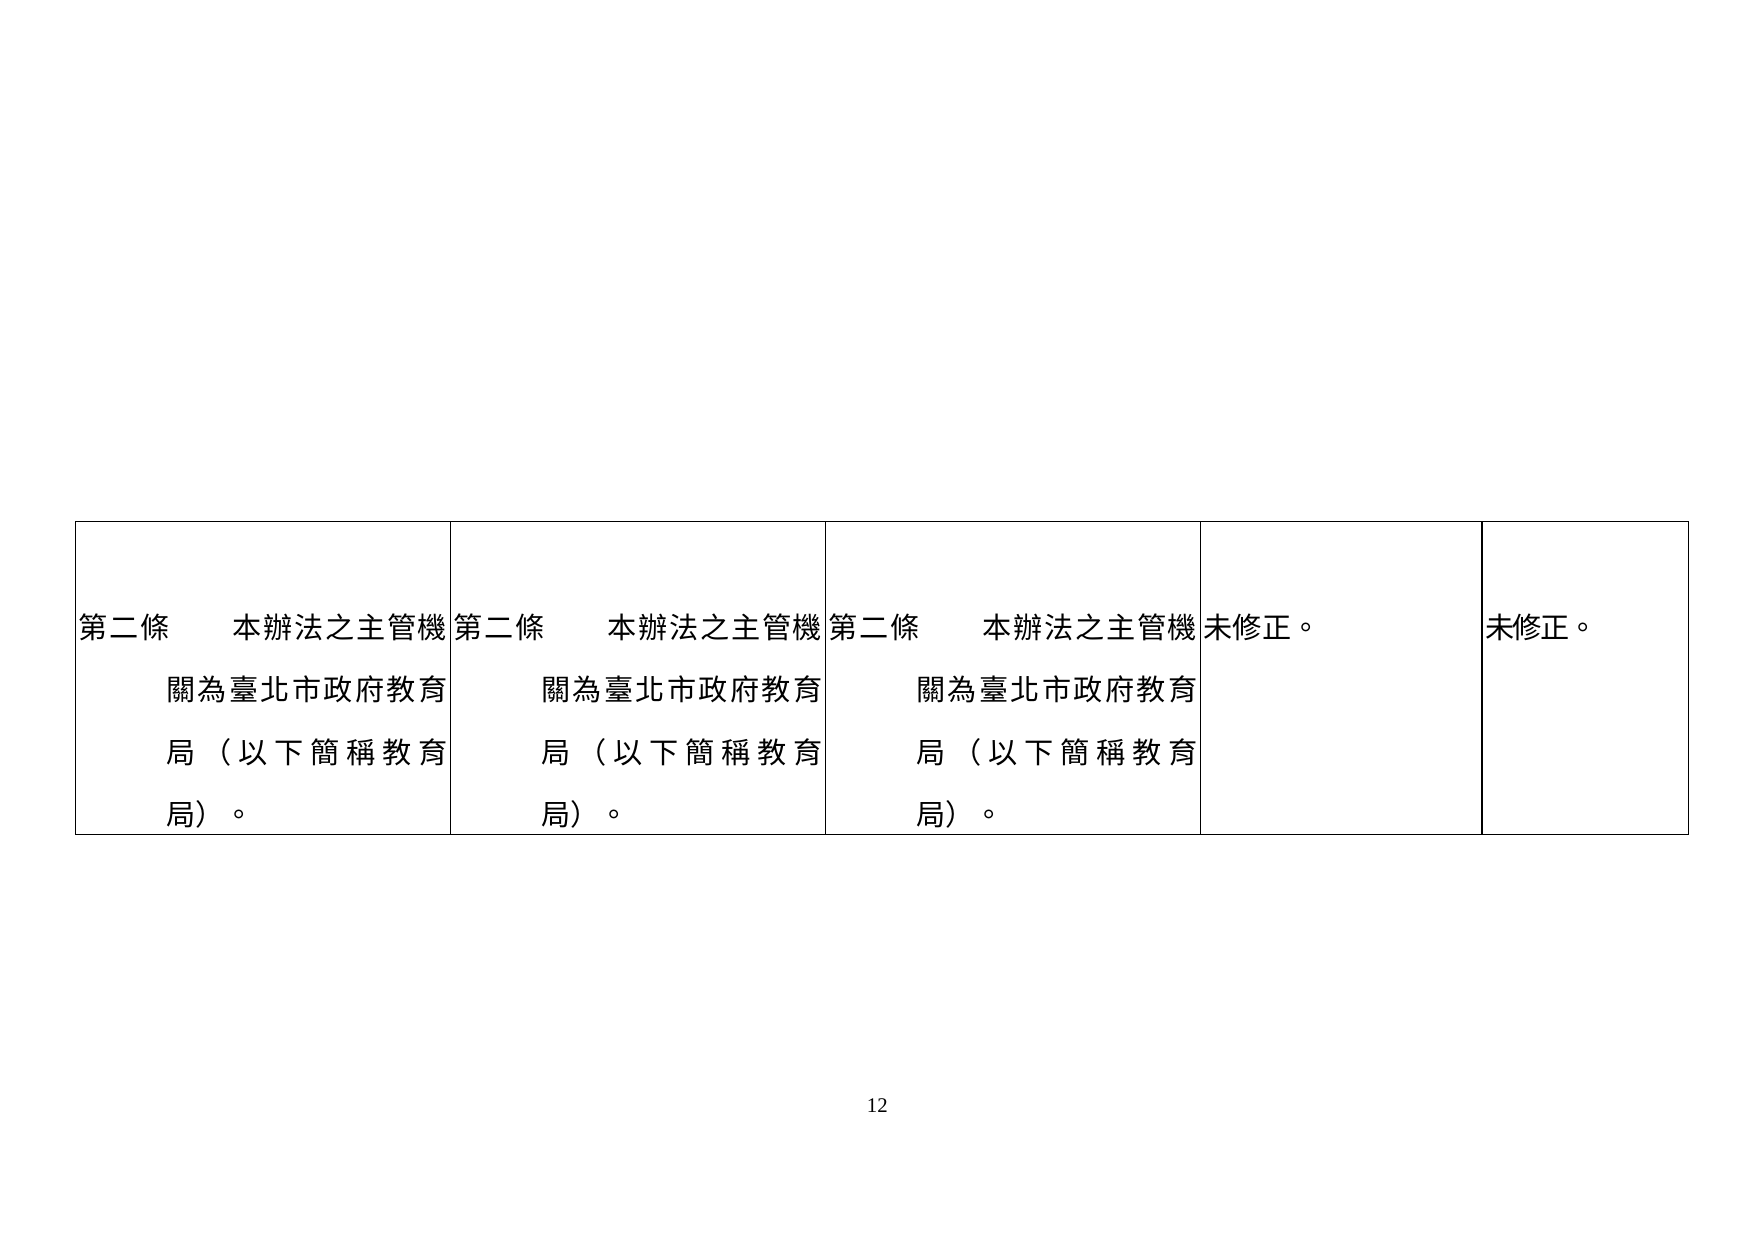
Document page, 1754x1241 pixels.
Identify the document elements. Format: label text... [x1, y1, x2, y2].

table_cell 未修正。 [1201, 522, 1481, 834]
table_cell 第二條 本辦法之主管機關為臺北市政府教育局（以下簡稱教育局）。 [76, 522, 450, 834]
table_cell 未修正。 [1483, 522, 1688, 834]
table_cell 第二條 本辦法之主管機關為臺北市政府教育局（以下簡稱教育局）。 [451, 522, 825, 834]
table_cell 第二條 本辦法之主管機關為臺北市政府教育局（以下簡稱教育局）。 [826, 522, 1200, 834]
